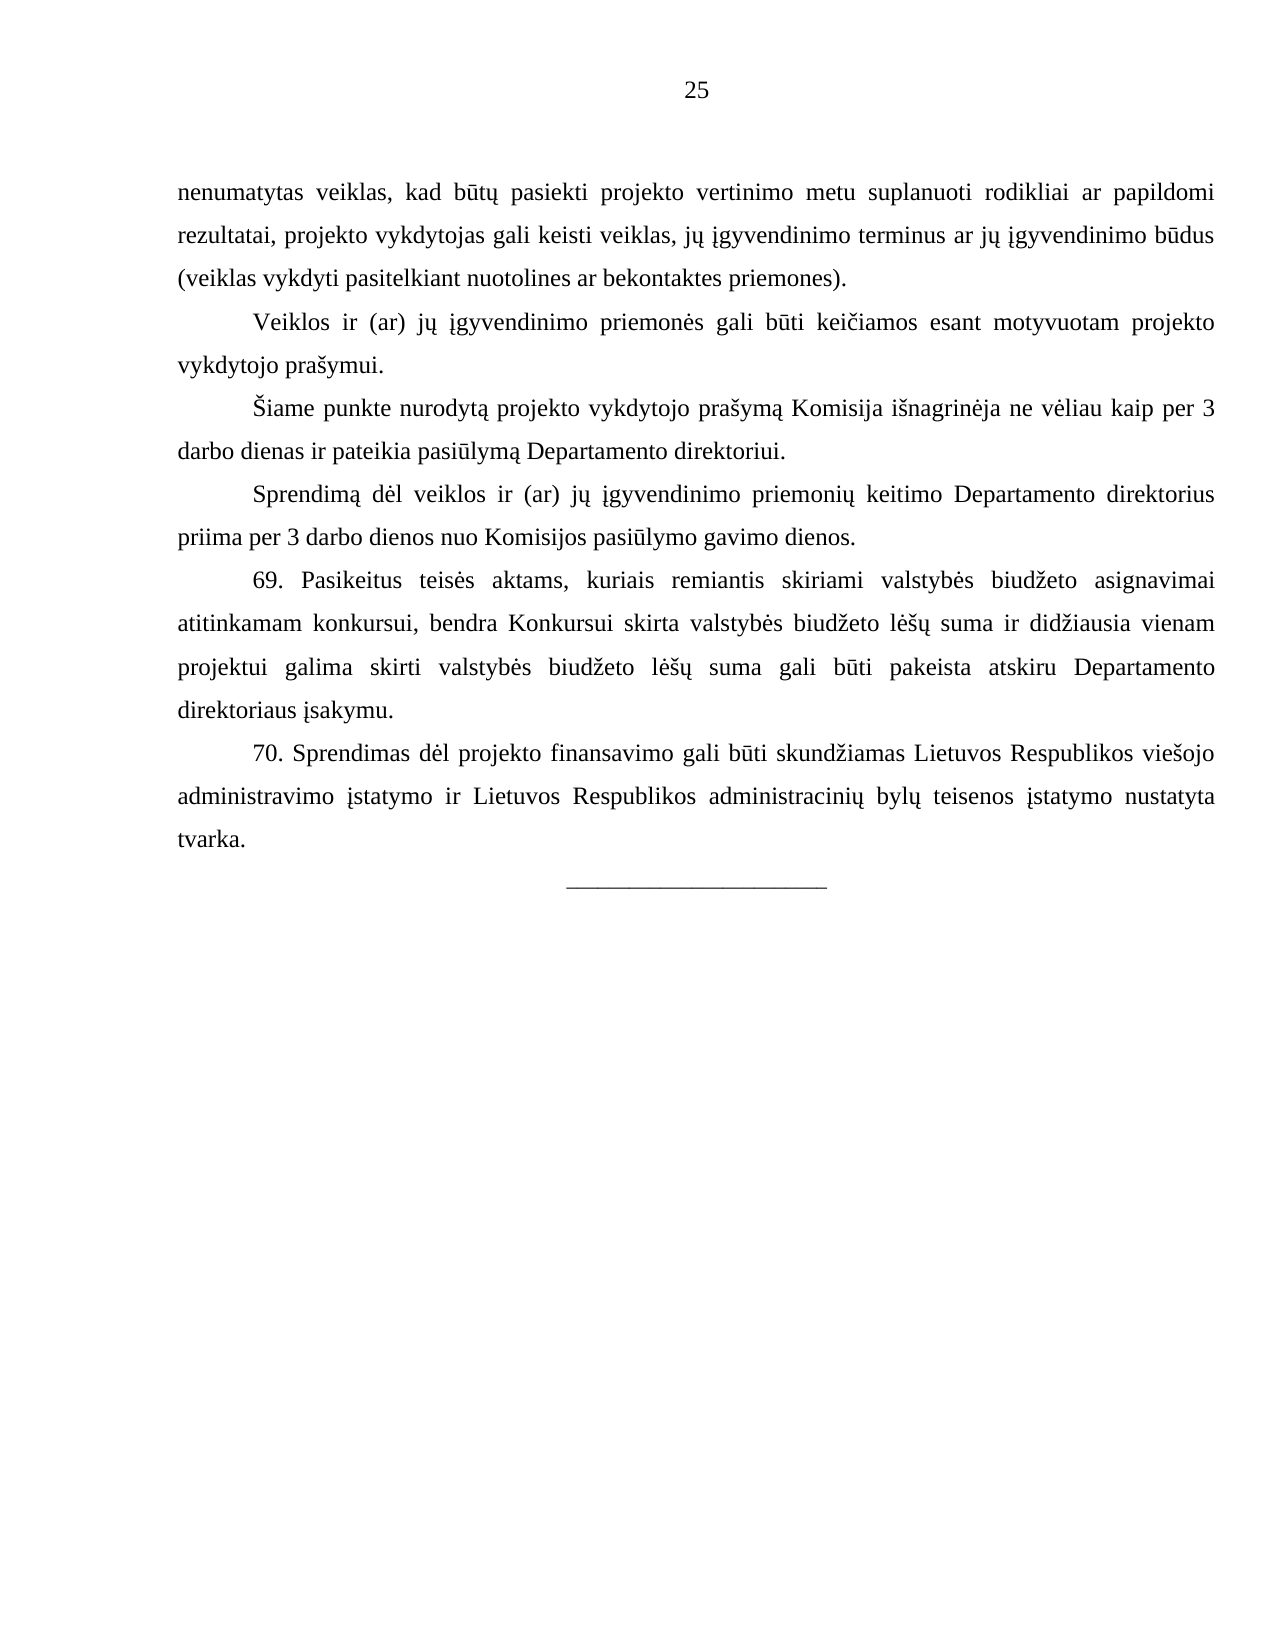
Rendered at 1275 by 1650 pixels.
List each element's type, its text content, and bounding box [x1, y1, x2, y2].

text nenumatytas veiklas, kad būtų pasiekti projekto vertinimo metu suplanuoti rodikliai ar papildomi rezultatai, projekto vykdytojas gali keisti veiklas, jų įgyvendinimo terminus ar jų įgyvendinimo būdus (veiklas vykdyti pasitelkiant nuotolines ar bekontaktes priemones). [177, 177, 1216, 292]
text Veiklos ir (ar) jų įgyvendinimo priemonės gali būti keičiamos esant motyvuotam projekto vykdytojo prašymui. [177, 307, 1216, 378]
text 69. Pasikeitus teisės aktams, kuriais remiantis skiriami valstybės biudžeto asignavimai atitinkamam konkursui, bendra Konkursui skirta valstybės biudžeto lėšų suma ir didžiausia vienam projektui galima skirti valstybės biudžeto lėšų suma gali būti pakeista atskiru Departamento direktoriaus įsakymu. [177, 565, 1216, 723]
text 70. Sprendimas dėl projekto finansavimo gali būti skundžiamas Lietuvos Respublikos viešojo administravimo įstatymo ir Lietuvos Respublikos administracinių bylų teisenos įstatymo nustatyta tvarka. [177, 738, 1216, 853]
text _________________________ [177, 867, 1216, 891]
text Šiame punkte nurodytą projekto vykdytojo prašymą Komisija išnagrinėja ne vėliau kaip per 3 darbo dienas ir pateikia pasiūlymą Departamento direktoriui. [177, 393, 1216, 465]
text Sprendimą dėl veiklos ir (ar) jų įgyvendinimo priemonių keitimo Departamento direktorius priima per 3 darbo dienos nuo Komisijos pasiūlymo gavimo dienos. [177, 479, 1216, 551]
